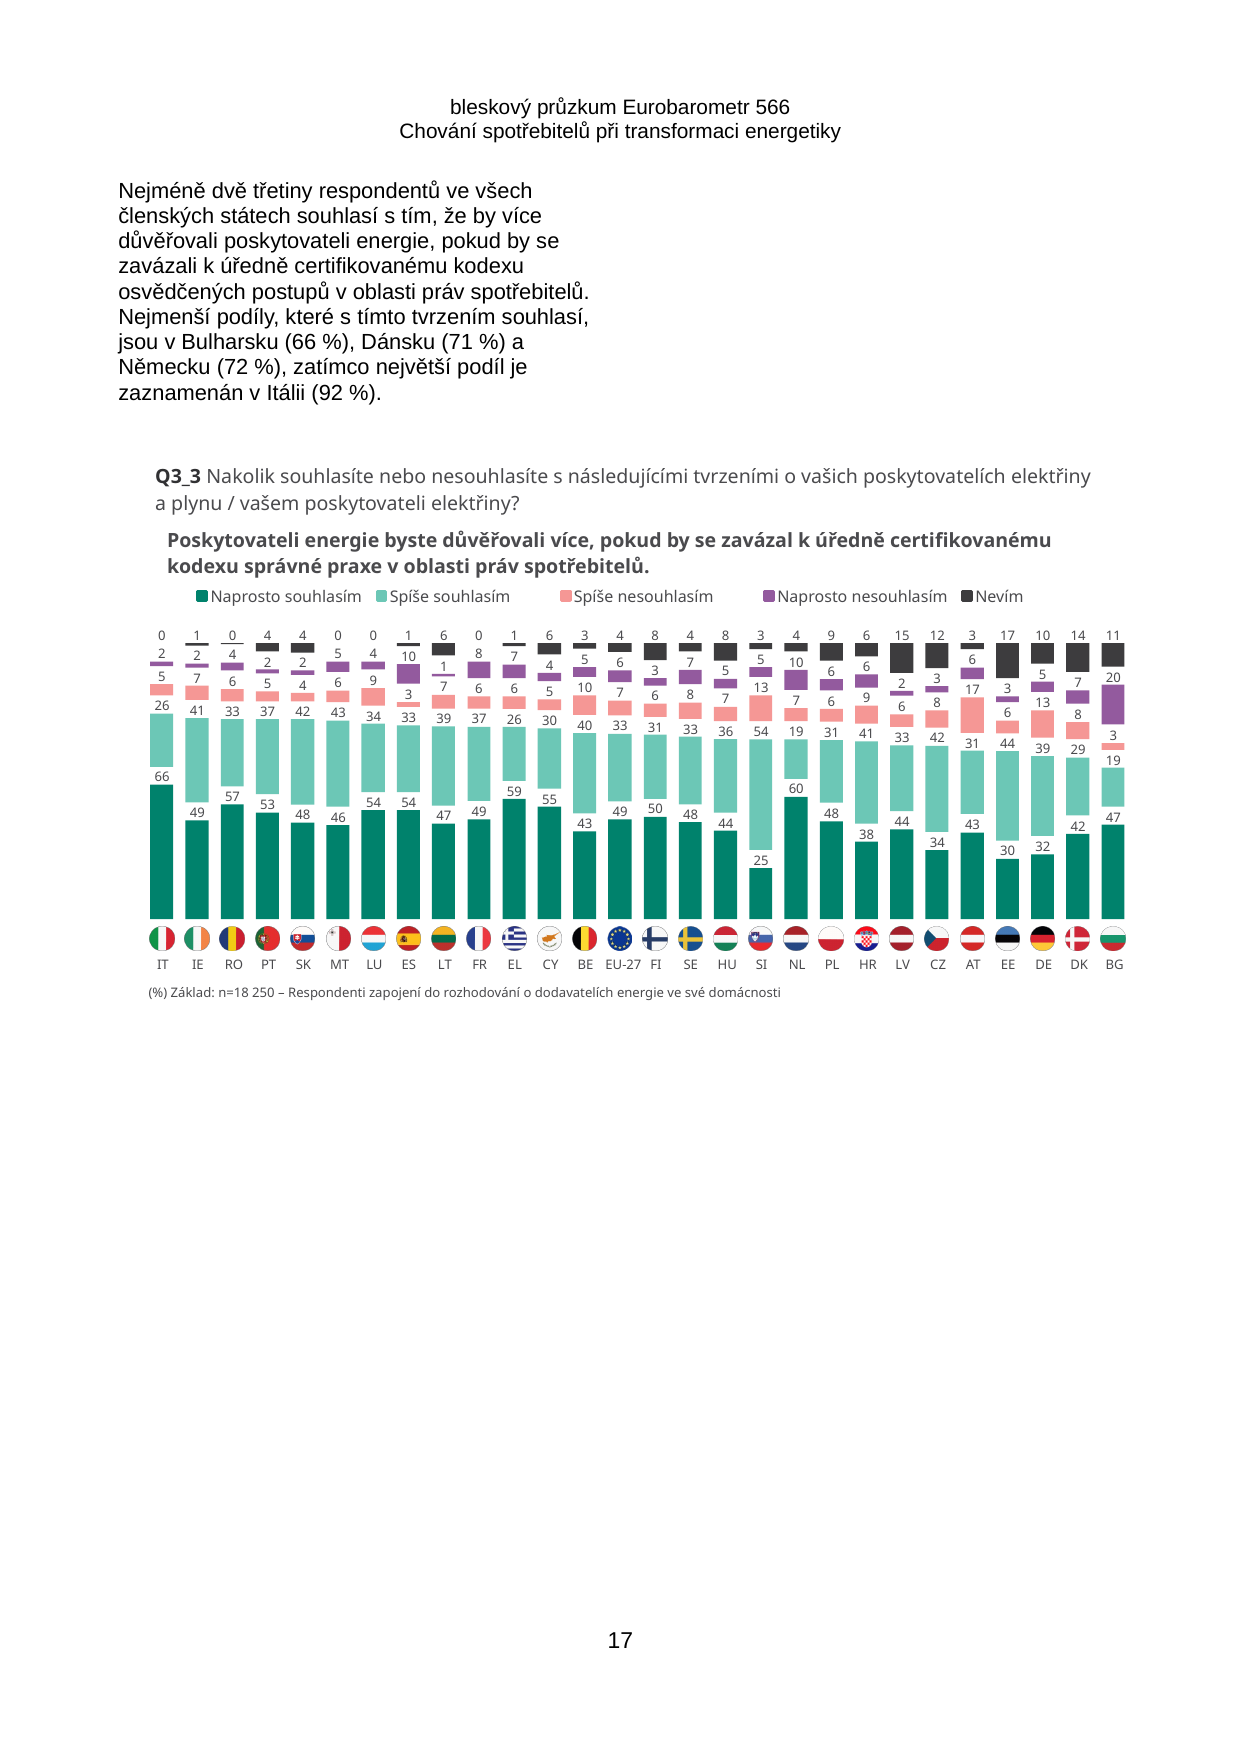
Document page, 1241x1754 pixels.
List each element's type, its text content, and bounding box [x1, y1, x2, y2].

picture [184, 926, 210, 951]
picture [1030, 926, 1055, 951]
picture [396, 926, 421, 951]
picture [361, 926, 386, 951]
picture [537, 926, 562, 951]
picture [783, 926, 809, 951]
picture [149, 926, 175, 951]
picture [607, 926, 632, 951]
picture [431, 926, 456, 951]
picture [642, 926, 668, 951]
picture [255, 926, 280, 951]
picture [889, 926, 914, 951]
picture [572, 926, 597, 951]
picture [466, 926, 491, 951]
picture [1100, 926, 1126, 951]
text Nejméně dvě třetiny respondentů ve všech členských státech souhlasí s tím, že by více důvěřovali poskytovateli energie, pokud by se zavázali k úředně certifikovanému kodexu osvědčených postupů v oblasti práv spotřebitelů. Nejmenší podíly, které s tímto tvrzením souhlasí, jsou v Bulharsku (66 %), Dánsku (71 %) a Německu (72 %), zatímco největší podíl je zaznamenán v Itálii (92 %). [118, 178, 605, 405]
picture [290, 926, 315, 951]
picture [1065, 926, 1090, 951]
picture [924, 926, 949, 951]
picture [713, 926, 738, 951]
picture [678, 926, 703, 951]
picture [326, 926, 351, 951]
picture [854, 926, 879, 951]
picture [502, 926, 527, 951]
picture [748, 926, 773, 951]
picture [960, 926, 985, 951]
picture [995, 926, 1020, 951]
picture [818, 926, 844, 951]
picture [219, 926, 245, 951]
